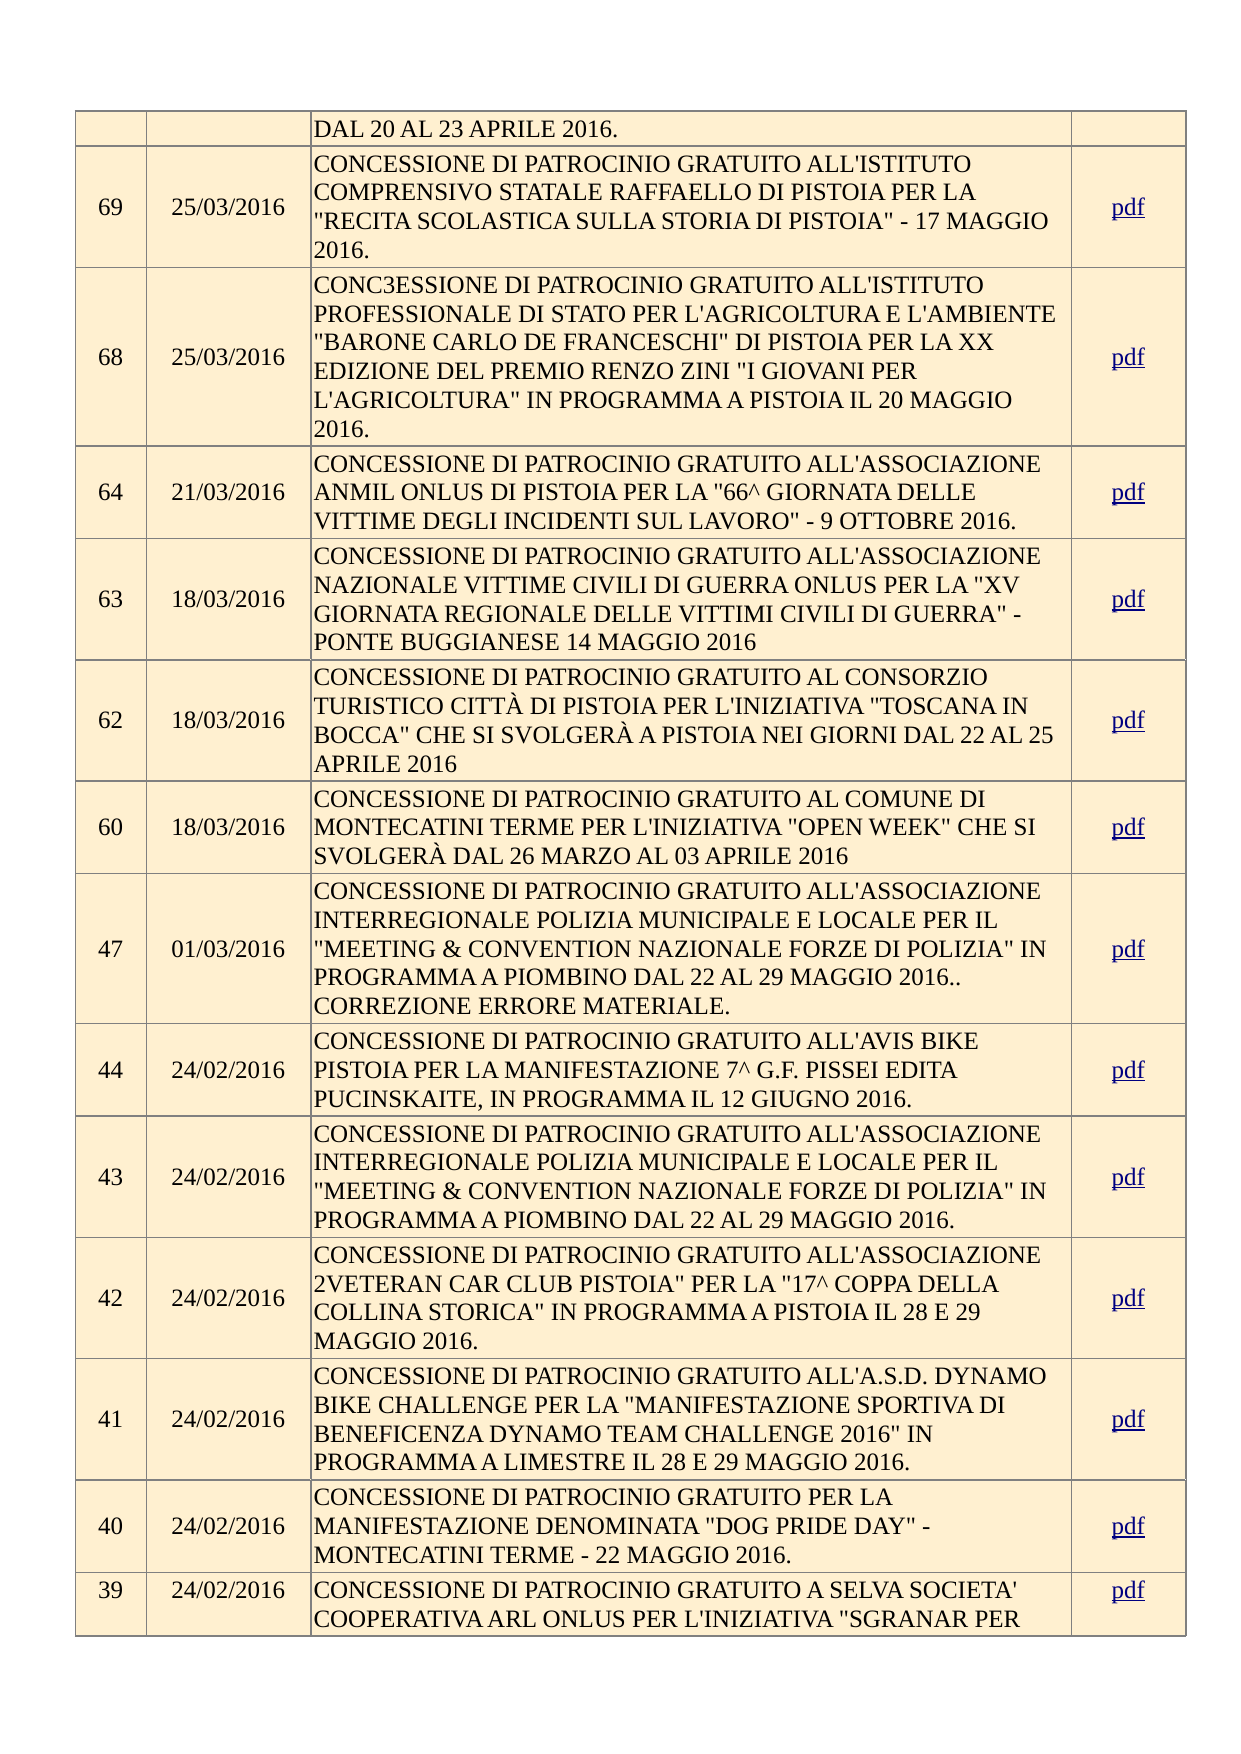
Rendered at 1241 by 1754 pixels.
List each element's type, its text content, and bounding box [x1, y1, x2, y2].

table_cell 25/03/2016 [147, 147, 310, 267]
table_cell pdf [1072, 268, 1185, 445]
table_cell DAL 20 AL 23 APRILE 2016. [312, 112, 1071, 145]
table_cell pdf [1072, 782, 1185, 873]
table_cell [147, 112, 310, 145]
table_cell 21/03/2016 [147, 447, 310, 538]
table_cell [1072, 112, 1185, 145]
table_cell pdf [1072, 1024, 1185, 1115]
table_cell CONCESSIONE DI PATROCINIO GRATUITO ALL'A.S.D. DYNAMO BIKE CHALLENGE PER LA "MANIFESTAZIONE SPORTIVA DI BENEFICENZA DYNAMO TEAM CHALLENGE 2016" IN PROGRAMMA A LIMESTRE IL 28 E 29 MAGGIO 2016. [312, 1359, 1071, 1479]
table_cell CONCESSIONE DI PATROCINIO GRATUITO ALL'ASSOCIAZIONE INTERREGIONALE POLIZIA MUNICIPALE E LOCALE PER IL "MEETING & CONVENTION NAZIONALE FORZE DI POLIZIA" IN PROGRAMMA A PIOMBINO DAL 22 AL 29 MAGGIO 2016.. CORREZIONE ERRORE MATERIALE. [312, 874, 1071, 1023]
table_cell 44 [76, 1024, 146, 1115]
table_cell 41 [76, 1359, 146, 1479]
table_cell 69 [76, 147, 146, 267]
table_cell 43 [76, 1117, 146, 1237]
table_cell CONCESSIONE DI PATROCINIO GRATUITO ALL'ASSOCIAZIONE 2VETERAN CAR CLUB PISTOIA" PER LA "17^ COPPA DELLA COLLINA STORICA" IN PROGRAMMA A PISTOIA IL 28 E 29 MAGGIO 2016. [312, 1238, 1071, 1358]
table_cell 24/02/2016 [147, 1481, 310, 1572]
table_cell pdf [1072, 1359, 1185, 1479]
table_cell CONCESSIONE DI PATROCINIO GRATUITO A SELVA SOCIETA' COOPERATIVA ARL ONLUS PER L'INIZIATIVA "SGRANAR PER [312, 1573, 1071, 1635]
table_cell 64 [76, 447, 146, 538]
table_cell CONCESSIONE DI PATROCINIO GRATUITO AL COMUNE DI MONTECATINI TERME PER L'INIZIATIVA "OPEN WEEK" CHE SI SVOLGERÀ DAL 26 MARZO AL 03 APRILE 2016 [312, 782, 1071, 873]
table_cell 01/03/2016 [147, 874, 310, 1023]
table_cell 40 [76, 1481, 146, 1572]
table_cell 39 [76, 1573, 146, 1635]
table_cell CONCESSIONE DI PATROCINIO GRATUITO ALL'ASSOCIAZIONE NAZIONALE VITTIME CIVILI DI GUERRA ONLUS PER LA "XV GIORNATA REGIONALE DELLE VITTIMI CIVILI DI GUERRA" - PONTE BUGGIANESE 14 MAGGIO 2016 [312, 539, 1071, 659]
table_cell pdf [1072, 1481, 1185, 1572]
table_cell 63 [76, 539, 146, 659]
table_cell 24/02/2016 [147, 1024, 310, 1115]
table_cell 24/02/2016 [147, 1238, 310, 1358]
table_cell 24/02/2016 [147, 1359, 310, 1479]
table_cell CONCESSIONE DI PATROCINIO GRATUITO PER LA MANIFESTAZIONE DENOMINATA "DOG PRIDE DAY" - MONTECATINI TERME - 22 MAGGIO 2016. [312, 1481, 1071, 1572]
table_cell 62 [76, 661, 146, 780]
table_cell CONCESSIONE DI PATROCINIO GRATUITO AL CONSORZIO TURISTICO CITTÀ DI PISTOIA PER L'INIZIATIVA "TOSCANA IN BOCCA" CHE SI SVOLGERÀ A PISTOIA NEI GIORNI DAL 22 AL 25 APRILE 2016 [312, 661, 1071, 780]
table_cell pdf [1072, 1117, 1185, 1237]
table_cell 18/03/2016 [147, 661, 310, 780]
table_cell CONC3ESSIONE DI PATROCINIO GRATUITO ALL'ISTITUTO PROFESSIONALE DI STATO PER L'AGRICOLTURA E L'AMBIENTE "BARONE CARLO DE FRANCESCHI" DI PISTOIA PER LA XX EDIZIONE DEL PREMIO RENZO ZINI "I GIOVANI PER L'AGRICOLTURA" IN PROGRAMMA A PISTOIA IL 20 MAGGIO 2016. [312, 268, 1071, 445]
table_cell 24/02/2016 [147, 1117, 310, 1237]
table_cell 18/03/2016 [147, 539, 310, 659]
table_cell pdf [1072, 539, 1185, 659]
table_cell 60 [76, 782, 146, 873]
table_cell pdf [1072, 874, 1185, 1023]
table_cell pdf [1072, 1573, 1185, 1635]
table_cell pdf [1072, 661, 1185, 780]
table_cell 24/02/2016 [147, 1573, 310, 1635]
table_cell 47 [76, 874, 146, 1023]
table_cell 42 [76, 1238, 146, 1358]
table_cell [76, 112, 146, 145]
table_cell CONCESSIONE DI PATROCINIO GRATUITO ALL'AVIS BIKE PISTOIA PER LA MANIFESTAZIONE 7^ G.F. PISSEI EDITA PUCINSKAITE, IN PROGRAMMA IL 12 GIUGNO 2016. [312, 1024, 1071, 1115]
table_cell pdf [1072, 447, 1185, 538]
table_cell CONCESSIONE DI PATROCINIO GRATUITO ALL'ISTITUTO COMPRENSIVO STATALE RAFFAELLO DI PISTOIA PER LA "RECITA SCOLASTICA SULLA STORIA DI PISTOIA" - 17 MAGGIO 2016. [312, 147, 1071, 267]
table_cell 18/03/2016 [147, 782, 310, 873]
table_cell 68 [76, 268, 146, 445]
table_cell CONCESSIONE DI PATROCINIO GRATUITO ALL'ASSOCIAZIONE ANMIL ONLUS DI PISTOIA PER LA "66^ GIORNATA DELLE VITTIME DEGLI INCIDENTI SUL LAVORO" - 9 OTTOBRE 2016. [312, 447, 1071, 538]
table_cell CONCESSIONE DI PATROCINIO GRATUITO ALL'ASSOCIAZIONE INTERREGIONALE POLIZIA MUNICIPALE E LOCALE PER IL "MEETING & CONVENTION NAZIONALE FORZE DI POLIZIA" IN PROGRAMMA A PIOMBINO DAL 22 AL 29 MAGGIO 2016. [312, 1117, 1071, 1237]
table_cell 25/03/2016 [147, 268, 310, 445]
table_cell pdf [1072, 1238, 1185, 1358]
table_cell pdf [1072, 147, 1185, 267]
